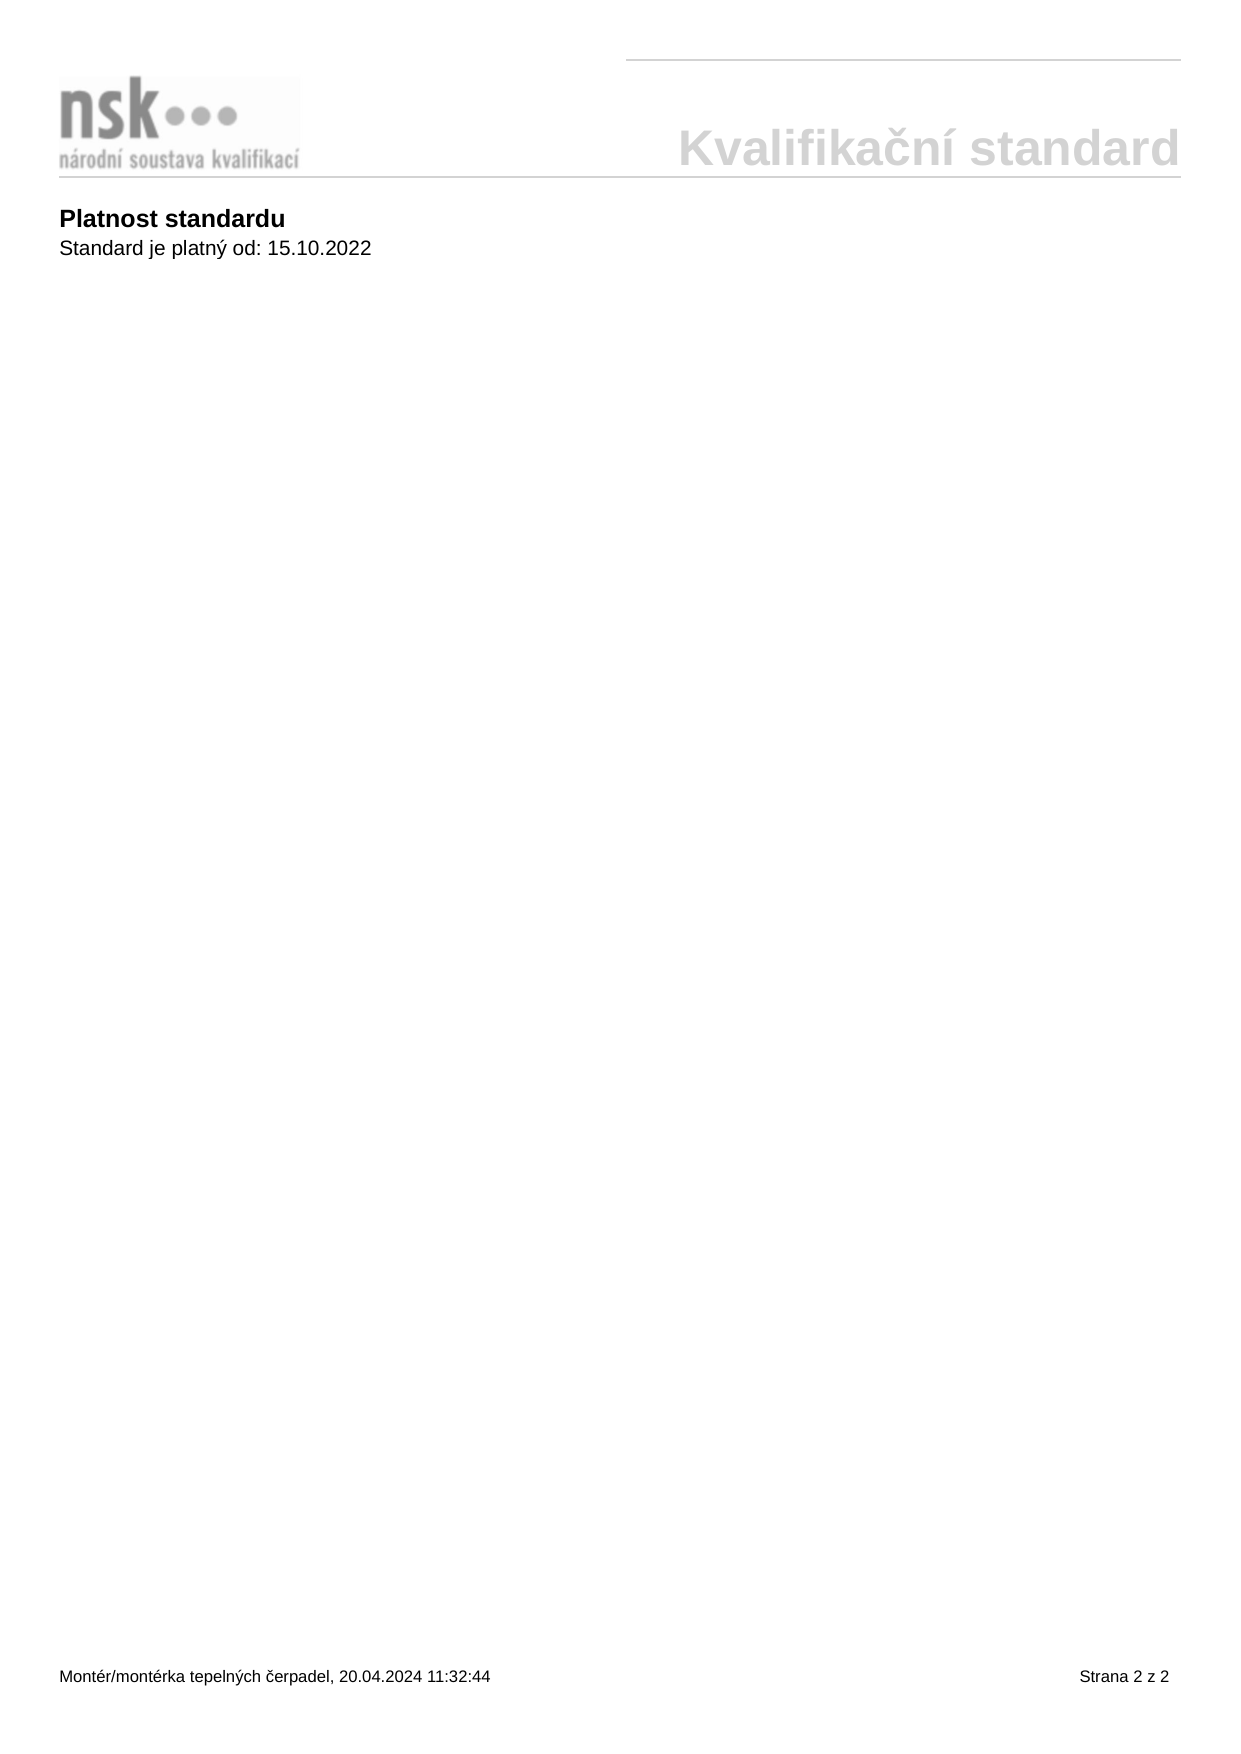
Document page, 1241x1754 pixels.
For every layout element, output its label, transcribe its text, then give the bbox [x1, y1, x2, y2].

table_cell [484, 559, 620, 859]
table_cell Montér/montérka tepelných čerpadel, 20.04.2024 11:32:44 [59, 1658, 862, 1694]
table_cell [626, 259, 862, 559]
table_cell [59, 259, 483, 559]
table_cell [59, 559, 483, 859]
table_cell Platnost standardu [59, 200, 1181, 236]
table_cell [484, 194, 620, 200]
table_cell [484, 171, 620, 176]
table_cell [59, 178, 1181, 194]
table_cell [484, 1409, 620, 1658]
table_cell Standard je platný od: 15.10.2022 [59, 236, 1181, 259]
table_cell [1169, 859, 1181, 1159]
table_cell Strana 2 z 2 [862, 1658, 1169, 1694]
table_cell [59, 1159, 483, 1409]
table_cell [484, 259, 620, 559]
table_cell [1169, 194, 1181, 200]
table_cell [626, 859, 862, 1159]
table_cell [1093, 859, 1169, 1159]
table_cell [620, 1159, 626, 1409]
table_cell [620, 259, 626, 559]
table_cell [59, 859, 483, 1159]
table_cell [59, 1409, 483, 1658]
table_cell [862, 559, 1093, 859]
table_cell [1093, 1409, 1169, 1658]
table_cell [1169, 1658, 1181, 1694]
table_cell [862, 259, 1093, 559]
table_cell [621, 59, 626, 170]
table_cell [626, 1409, 862, 1658]
table_cell [1169, 259, 1181, 559]
table_cell [1093, 194, 1169, 200]
table_cell [862, 859, 1093, 1159]
table_cell Kvalifikační standard [626, 61, 1181, 176]
table_cell [626, 194, 862, 200]
table_cell [59, 194, 483, 200]
table_cell [626, 559, 862, 859]
table_cell [862, 1409, 1093, 1658]
table_cell [1169, 1159, 1181, 1409]
table_cell [1169, 559, 1181, 859]
table_cell [862, 1159, 1093, 1409]
table_cell [1093, 259, 1169, 559]
table_cell [626, 1159, 862, 1409]
table_cell [59, 171, 483, 176]
table_cell [1093, 1159, 1169, 1409]
table_cell [1093, 559, 1169, 859]
table_cell [620, 1409, 626, 1658]
table_cell [484, 1159, 620, 1409]
table_cell [620, 859, 626, 1159]
table_cell [1169, 1409, 1181, 1658]
table_cell [862, 194, 1093, 200]
table_cell [484, 859, 620, 1159]
table_cell [620, 559, 626, 859]
picture [58, 59, 621, 171]
